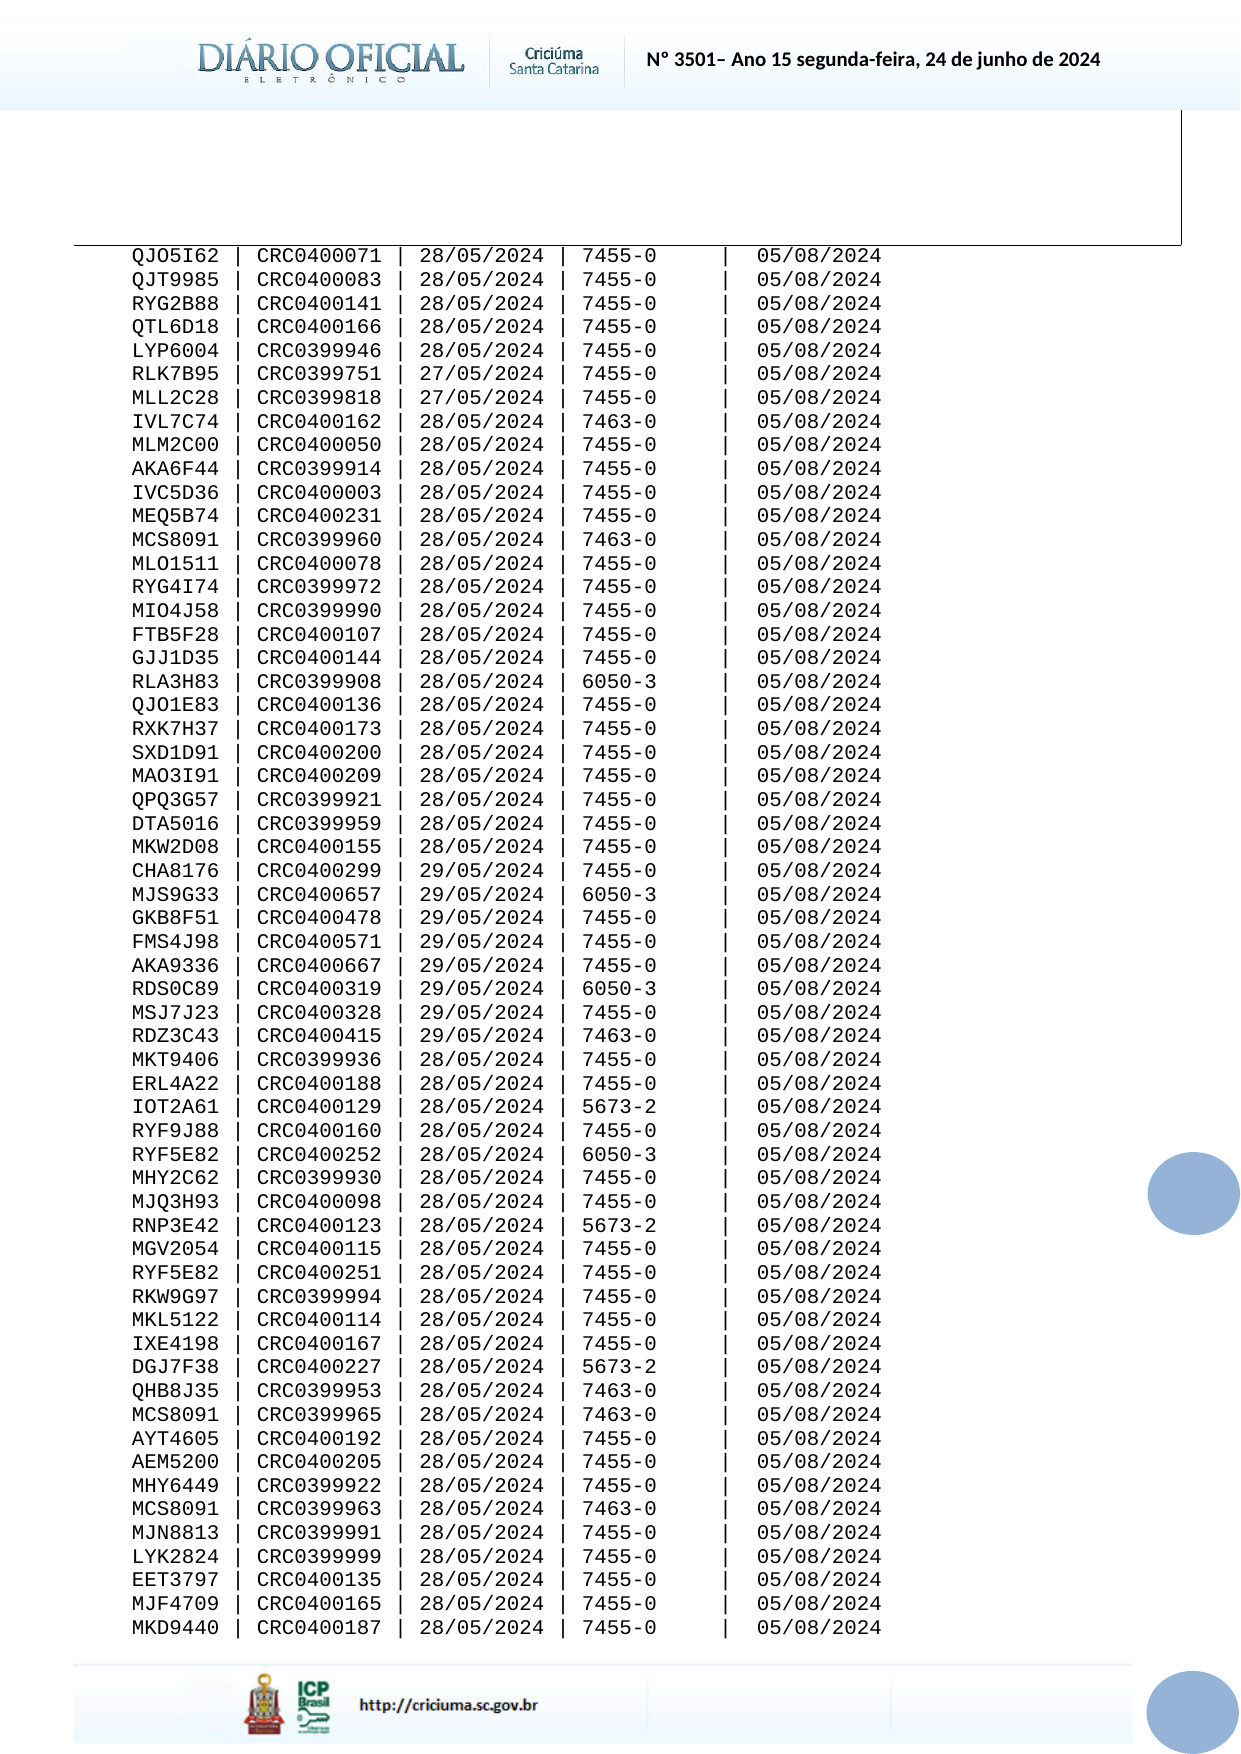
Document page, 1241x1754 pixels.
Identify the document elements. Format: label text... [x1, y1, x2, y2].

text MLL2C28 | CRC0399818 | 27/05/2024 | 7455-0 | 05/08/2024 [44, 387, 1181, 411]
text RDZ3C43 | CRC0400415 | 29/05/2024 | 7463-0 | 05/08/2024 [44, 1026, 1181, 1049]
text QHB8J35 | CRC0399953 | 28/05/2024 | 7463-0 | 05/08/2024 [44, 1380, 1181, 1404]
text MLM2C00 | CRC0400050 | 28/05/2024 | 7455-0 | 05/08/2024 [44, 434, 1181, 458]
text IVC5D36 | CRC0400003 | 28/05/2024 | 7455-0 | 05/08/2024 [44, 482, 1181, 505]
text MHY6449 | CRC0399922 | 28/05/2024 | 7455-0 | 05/08/2024 [44, 1475, 1181, 1498]
text MJF4709 | CRC0400165 | 28/05/2024 | 7455-0 | 05/08/2024 [44, 1593, 1181, 1617]
text MKT9406 | CRC0399936 | 28/05/2024 | 7455-0 | 05/08/2024 [44, 1049, 1181, 1073]
text MJN8813 | CRC0399991 | 28/05/2024 | 7455-0 | 05/08/2024 [44, 1522, 1181, 1546]
text MKW2D08 | CRC0400155 | 28/05/2024 | 7455-0 | 05/08/2024 [44, 836, 1181, 860]
text DGJ7F38 | CRC0400227 | 28/05/2024 | 5673-2 | 05/08/2024 [44, 1357, 1181, 1380]
text IOT2A61 | CRC0400129 | 28/05/2024 | 5673-2 | 05/08/2024 [44, 1096, 1181, 1120]
text FMS4J98 | CRC0400571 | 29/05/2024 | 7455-0 | 05/08/2024 [44, 931, 1181, 954]
text MCS8091 | CRC0399965 | 28/05/2024 | 7463-0 | 05/08/2024 [44, 1404, 1181, 1427]
text QJT9985 | CRC0400083 | 28/05/2024 | 7455-0 | 05/08/2024 [44, 269, 1181, 292]
text RYF5E82 | CRC0400252 | 28/05/2024 | 6050-3 | 05/08/2024 [44, 1144, 1181, 1167]
text MJQ3H93 | CRC0400098 | 28/05/2024 | 7455-0 | 05/08/2024 [44, 1191, 1153, 1215]
text QPQ3G57 | CRC0399921 | 28/05/2024 | 7455-0 | 05/08/2024 [44, 789, 1181, 813]
text QJO5I62 | CRC0400071 | 28/05/2024 | 7455-0 | 05/08/2024 [44, 245, 1181, 269]
text MEQ5B74 | CRC0400231 | 28/05/2024 | 7455-0 | 05/08/2024 [44, 505, 1181, 529]
text MKD9440 | CRC0400187 | 28/05/2024 | 7455-0 | 05/08/2024 [44, 1617, 1181, 1640]
text GJJ1D35 | CRC0400144 | 28/05/2024 | 7455-0 | 05/08/2024 [44, 647, 1181, 671]
text IXE4198 | CRC0400167 | 28/05/2024 | 7455-0 | 05/08/2024 [44, 1333, 1181, 1357]
text RLA3H83 | CRC0399908 | 28/05/2024 | 6050-3 | 05/08/2024 [44, 671, 1181, 694]
text RYG2B88 | CRC0400141 | 28/05/2024 | 7455-0 | 05/08/2024 [44, 292, 1181, 316]
text AKA9336 | CRC0400667 | 29/05/2024 | 7455-0 | 05/08/2024 [44, 954, 1181, 978]
text MSJ7J23 | CRC0400328 | 29/05/2024 | 7455-0 | 05/08/2024 [44, 1002, 1181, 1026]
text DTA5016 | CRC0399959 | 28/05/2024 | 7455-0 | 05/08/2024 [44, 813, 1181, 836]
text AYT4605 | CRC0400192 | 28/05/2024 | 7455-0 | 05/08/2024 [44, 1427, 1181, 1451]
text MJS9G33 | CRC0400657 | 29/05/2024 | 6050-3 | 05/08/2024 [44, 884, 1181, 907]
text LYK2824 | CRC0399999 | 28/05/2024 | 7455-0 | 05/08/2024 [44, 1546, 1181, 1569]
text MHY2C62 | CRC0399930 | 28/05/2024 | 7455-0 | 05/08/2024 [44, 1167, 1157, 1191]
text IVL7C74 | CRC0400162 | 28/05/2024 | 7463-0 | 05/08/2024 [44, 411, 1181, 434]
text EET3797 | CRC0400135 | 28/05/2024 | 7455-0 | 05/08/2024 [44, 1569, 1181, 1593]
text LYP6004 | CRC0399946 | 28/05/2024 | 7455-0 | 05/08/2024 [44, 340, 1181, 363]
text GKB8F51 | CRC0400478 | 29/05/2024 | 7455-0 | 05/08/2024 [44, 907, 1181, 931]
text MIO4J58 | CRC0399990 | 28/05/2024 | 7455-0 | 05/08/2024 [44, 600, 1181, 623]
text SXD1D91 | CRC0400200 | 28/05/2024 | 7455-0 | 05/08/2024 [44, 742, 1181, 765]
text CHA8176 | CRC0400299 | 29/05/2024 | 7455-0 | 05/08/2024 [44, 860, 1181, 884]
text RKW9G97 | CRC0399994 | 28/05/2024 | 7455-0 | 05/08/2024 [44, 1286, 1181, 1309]
text QJO1E83 | CRC0400136 | 28/05/2024 | 7455-0 | 05/08/2024 [44, 694, 1181, 718]
text RYG4I74 | CRC0399972 | 28/05/2024 | 7455-0 | 05/08/2024 [44, 576, 1181, 600]
text RYF9J88 | CRC0400160 | 28/05/2024 | 7455-0 | 05/08/2024 [44, 1120, 1181, 1144]
text AKA6F44 | CRC0399914 | 28/05/2024 | 7455-0 | 05/08/2024 [44, 458, 1181, 482]
text FTB5F28 | CRC0400107 | 28/05/2024 | 7455-0 | 05/08/2024 [44, 623, 1181, 647]
text MKL5122 | CRC0400114 | 28/05/2024 | 7455-0 | 05/08/2024 [44, 1309, 1181, 1333]
text RYF5E82 | CRC0400251 | 28/05/2024 | 7455-0 | 05/08/2024 [44, 1262, 1181, 1286]
text QTL6D18 | CRC0400166 | 28/05/2024 | 7455-0 | 05/08/2024 [44, 316, 1181, 340]
text MAO3I91 | CRC0400209 | 28/05/2024 | 7455-0 | 05/08/2024 [44, 765, 1181, 789]
text MLO1511 | CRC0400078 | 28/05/2024 | 7455-0 | 05/08/2024 [44, 553, 1181, 576]
text MGV2054 | CRC0400115 | 28/05/2024 | 7455-0 | 05/08/2024 [44, 1238, 1181, 1262]
text RNP3E42 | CRC0400123 | 28/05/2024 | 5673-2 | 05/08/2024 [44, 1215, 1181, 1238]
text RLK7B95 | CRC0399751 | 27/05/2024 | 7455-0 | 05/08/2024 [44, 363, 1181, 387]
text AEM5200 | CRC0400205 | 28/05/2024 | 7455-0 | 05/08/2024 [44, 1451, 1181, 1475]
text MCS8091 | CRC0399963 | 28/05/2024 | 7463-0 | 05/08/2024 [44, 1498, 1181, 1522]
text MCS8091 | CRC0399960 | 28/05/2024 | 7463-0 | 05/08/2024 [44, 529, 1181, 553]
text ERL4A22 | CRC0400188 | 28/05/2024 | 7455-0 | 05/08/2024 [44, 1073, 1181, 1096]
text RDS0C89 | CRC0400319 | 29/05/2024 | 6050-3 | 05/08/2024 [44, 978, 1181, 1002]
text RXK7H37 | CRC0400173 | 28/05/2024 | 7455-0 | 05/08/2024 [44, 718, 1181, 742]
